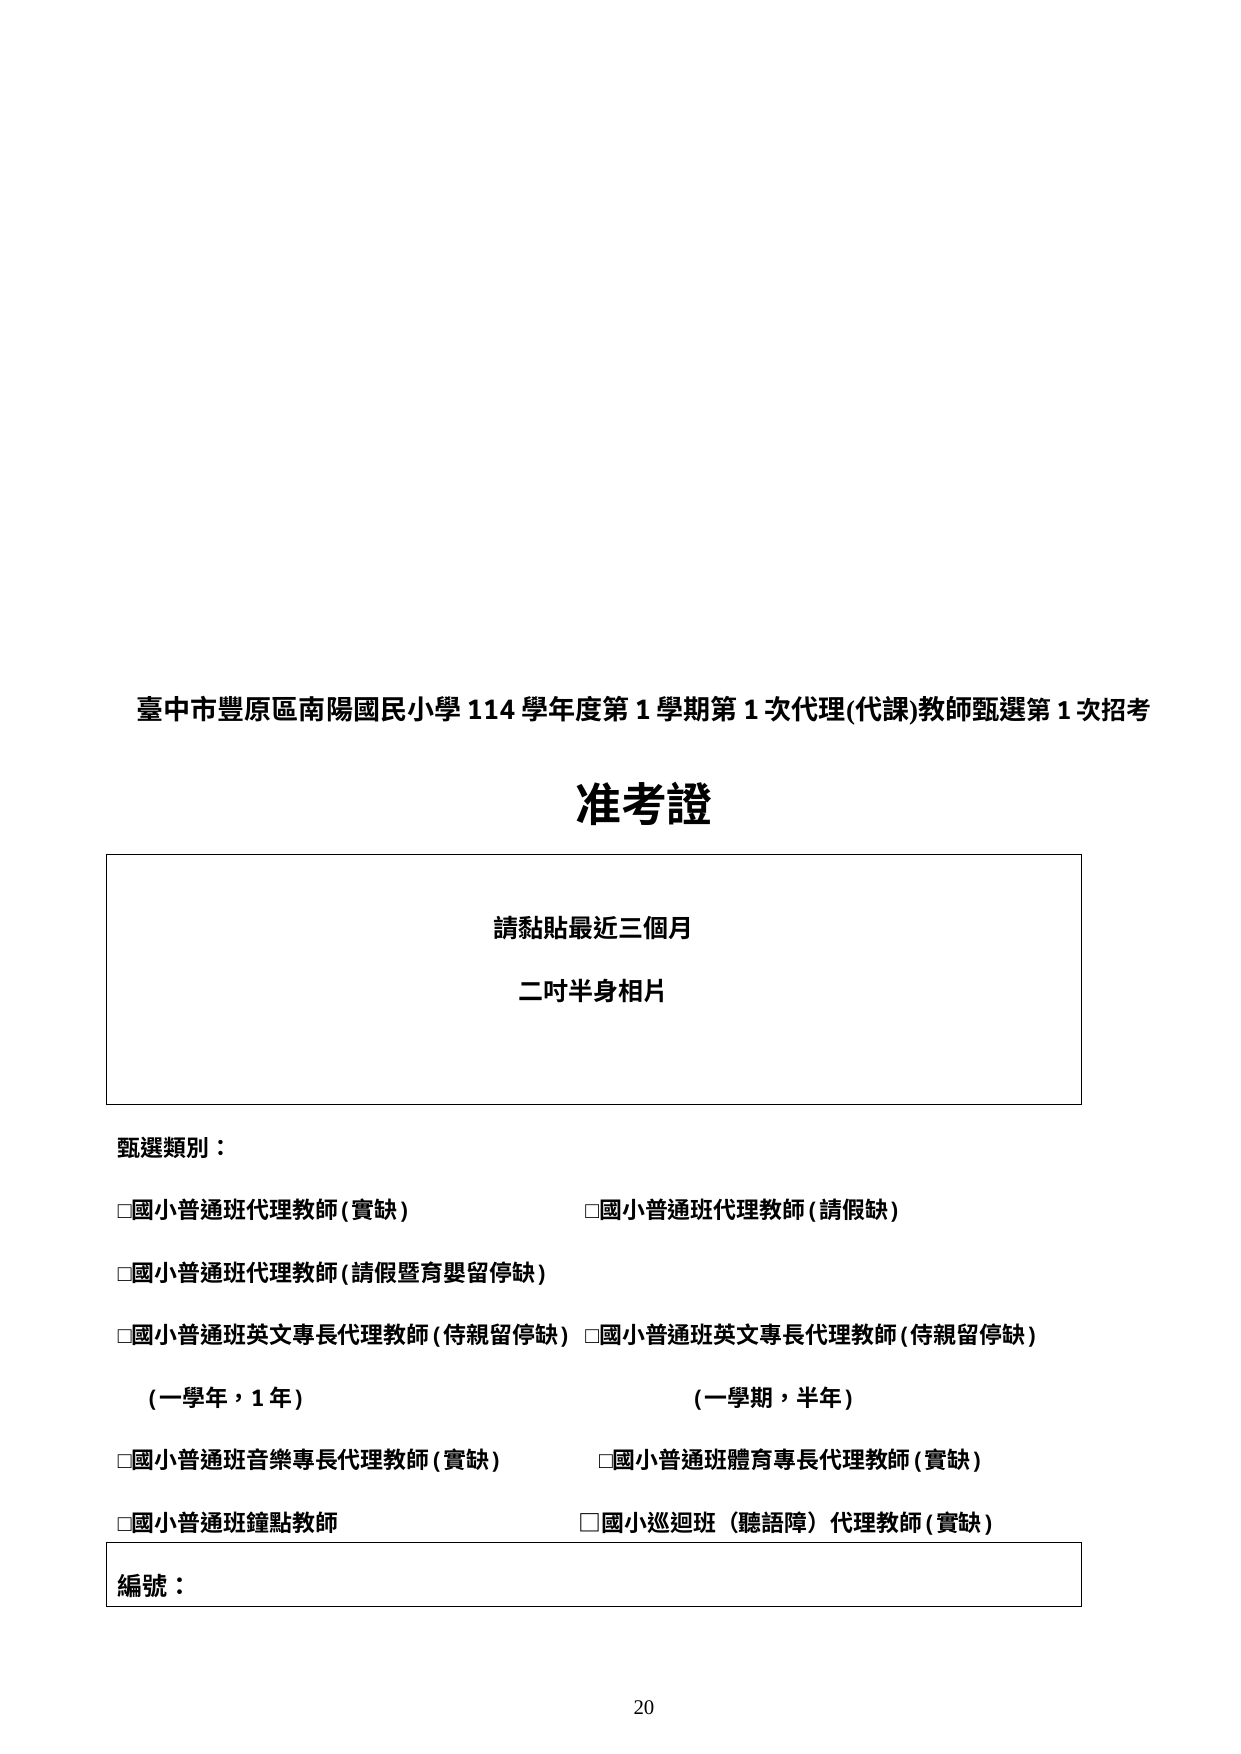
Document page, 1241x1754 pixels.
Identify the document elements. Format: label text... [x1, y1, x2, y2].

text 臺中市豐原區南陽國民小學114學年度第1學期第1次代理(代課)教師甄選第1次招考 [106, 666, 1181, 729]
table_header 請黏貼最近三個月 二吋半身相片 [107, 855, 1081, 1103]
text 准考證 [106, 729, 1181, 854]
table_cell 編號： [107, 1543, 1081, 1606]
table_cell 甄選類別： □國小普通班代理教師(實缺) □國小普通班代理教師(請假缺) □國小普通班代理教師(請假暨育嬰留停缺) □國小普通班英文專長代理教師(侍親留停缺) □國小普通班英文專長代理教師(侍親留停缺) (一學年，1年) (一學期，半年) □國小普通班音樂專長代理教師(實缺) □國小普通班體育專長代理教師(實缺) □國小普通班鐘點教師 □國小巡迴班（聽語障）代理教師(實缺) [106, 1105, 1081, 1542]
